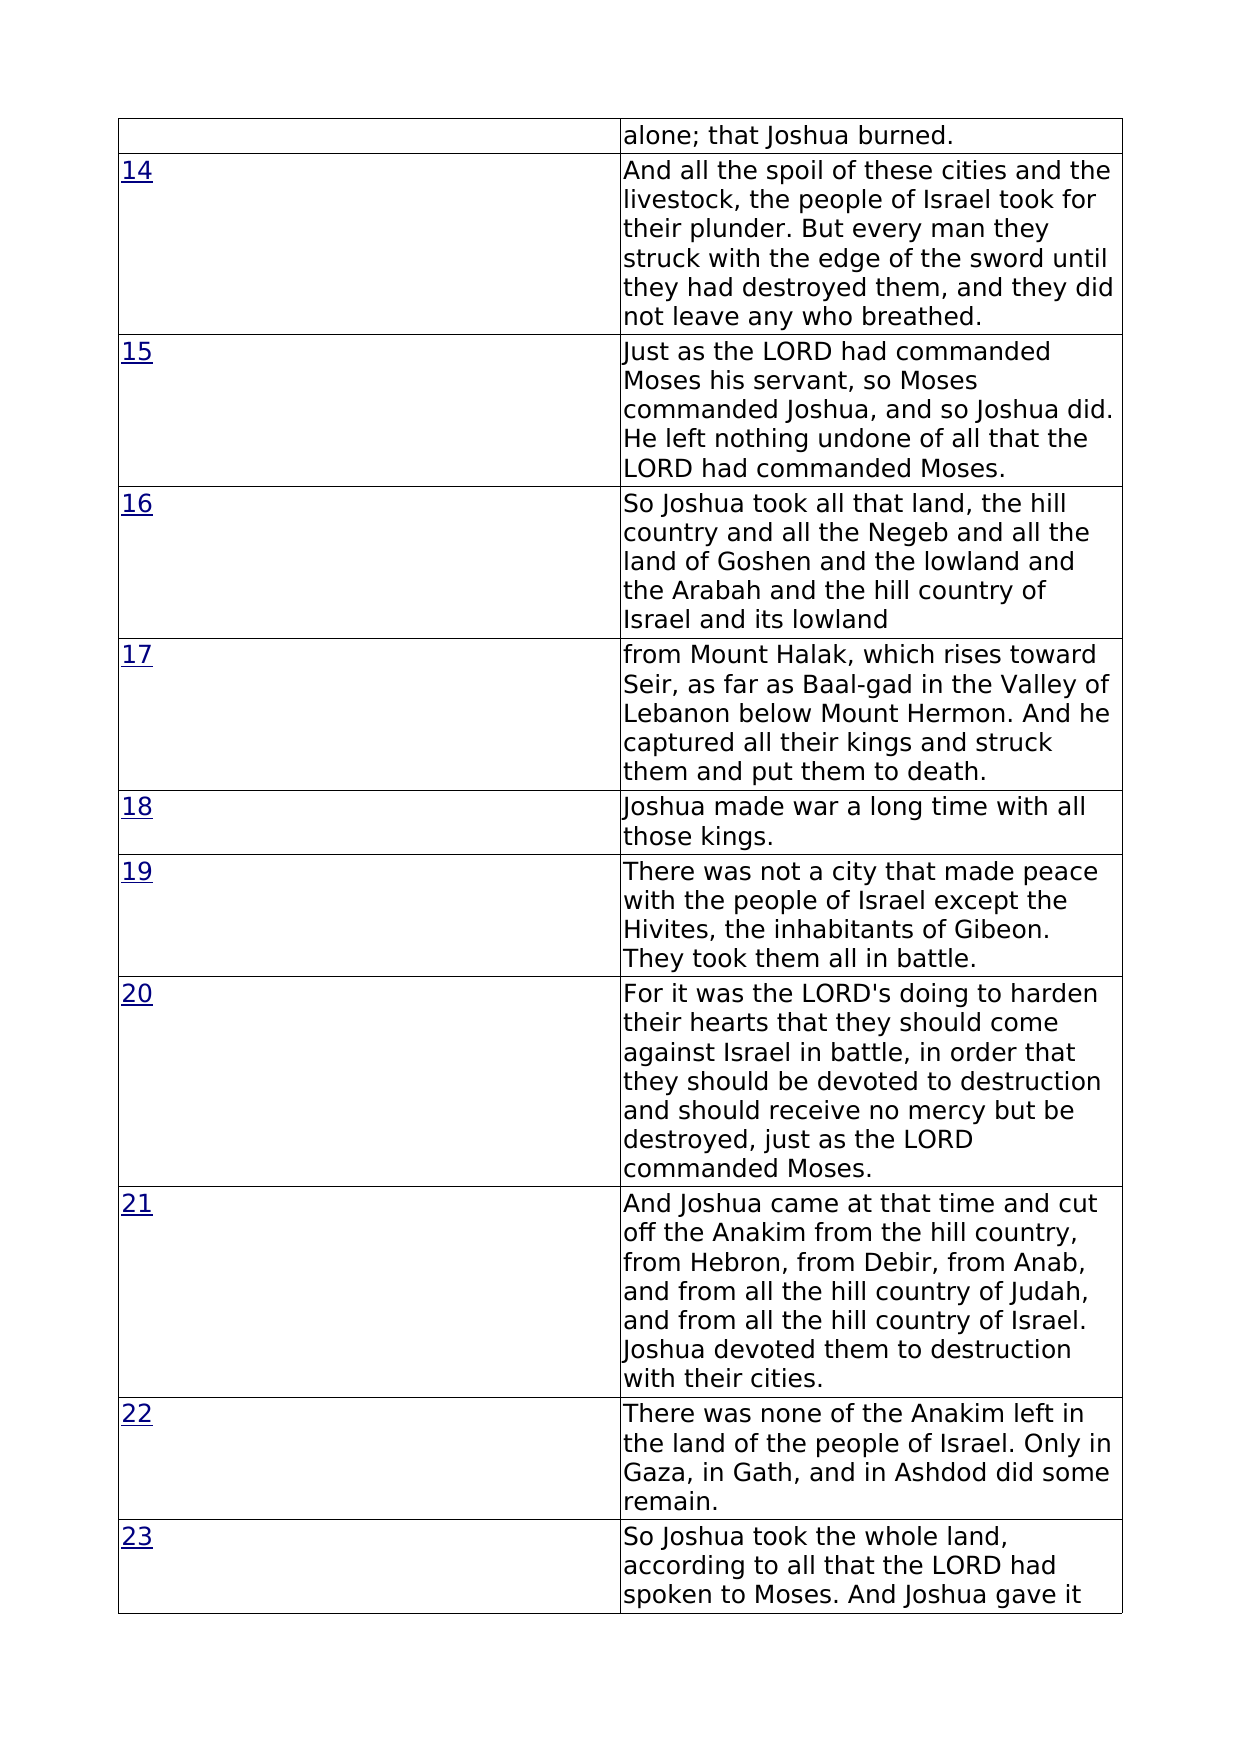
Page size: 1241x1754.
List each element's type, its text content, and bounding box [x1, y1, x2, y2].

table_cell Just as the LORD had commanded Moses his servant, so Moses commanded Joshua, and so Joshua did. He left nothing undone of all that the LORD had commanded Moses. [621, 335, 1122, 486]
table_cell 21 [119, 1187, 620, 1397]
table_cell 22 [119, 1398, 620, 1519]
table_cell There was not a city that made peace with the people of Israel except the Hivites, the inhabitants of Gibeon. They took them all in battle. [621, 855, 1122, 976]
table_cell 19 [119, 855, 620, 976]
table_cell And Joshua came at that time and cut off the Anakim from the hill country, from Hebron, from Debir, from Anab, and from all the hill country of Judah, and from all the hill country of Israel. Joshua devoted them to destruction with their cities. [621, 1187, 1122, 1397]
table_cell Joshua made war a long time with all those kings. [621, 791, 1122, 854]
table_cell 20 [119, 977, 620, 1186]
table_cell For it was the LORD's doing to harden their hearts that they should come against Israel in battle, in order that they should be devoted to destruction and should receive no mercy but be destroyed, just as the LORD commanded Moses. [621, 977, 1122, 1186]
table_cell 14 [119, 154, 620, 334]
table_cell 23 [119, 1520, 620, 1613]
table_cell 17 [119, 639, 620, 789]
table_cell 18 [119, 791, 620, 854]
table_cell So Joshua took all that land, the hill country and all the Negeb and all the land of Goshen and the lowland and the Arabah and the hill country of Israel and its lowland [621, 487, 1122, 638]
table_cell 16 [119, 487, 620, 638]
table_cell And all the spoil of these cities and the livestock, the people of Israel took for their plunder. But every man they struck with the edge of the sword until they had destroyed them, and they did not leave any who breathed. [621, 154, 1122, 334]
table_cell There was none of the Anakim left in the land of the people of Israel. Only in Gaza, in Gath, and in Ashdod did some remain. [621, 1398, 1122, 1519]
table_cell 15 [119, 335, 620, 486]
table_cell alone; that Joshua burned. [621, 119, 1122, 153]
table_cell So Joshua took the whole land, according to all that the LORD had spoken to Moses. And Joshua gave it [621, 1520, 1122, 1613]
table_cell [119, 119, 620, 153]
table_cell from Mount Halak, which rises toward Seir, as far as Baal-gad in the Valley of Lebanon below Mount Hermon. And he captured all their kings and struck them and put them to death. [621, 639, 1122, 789]
